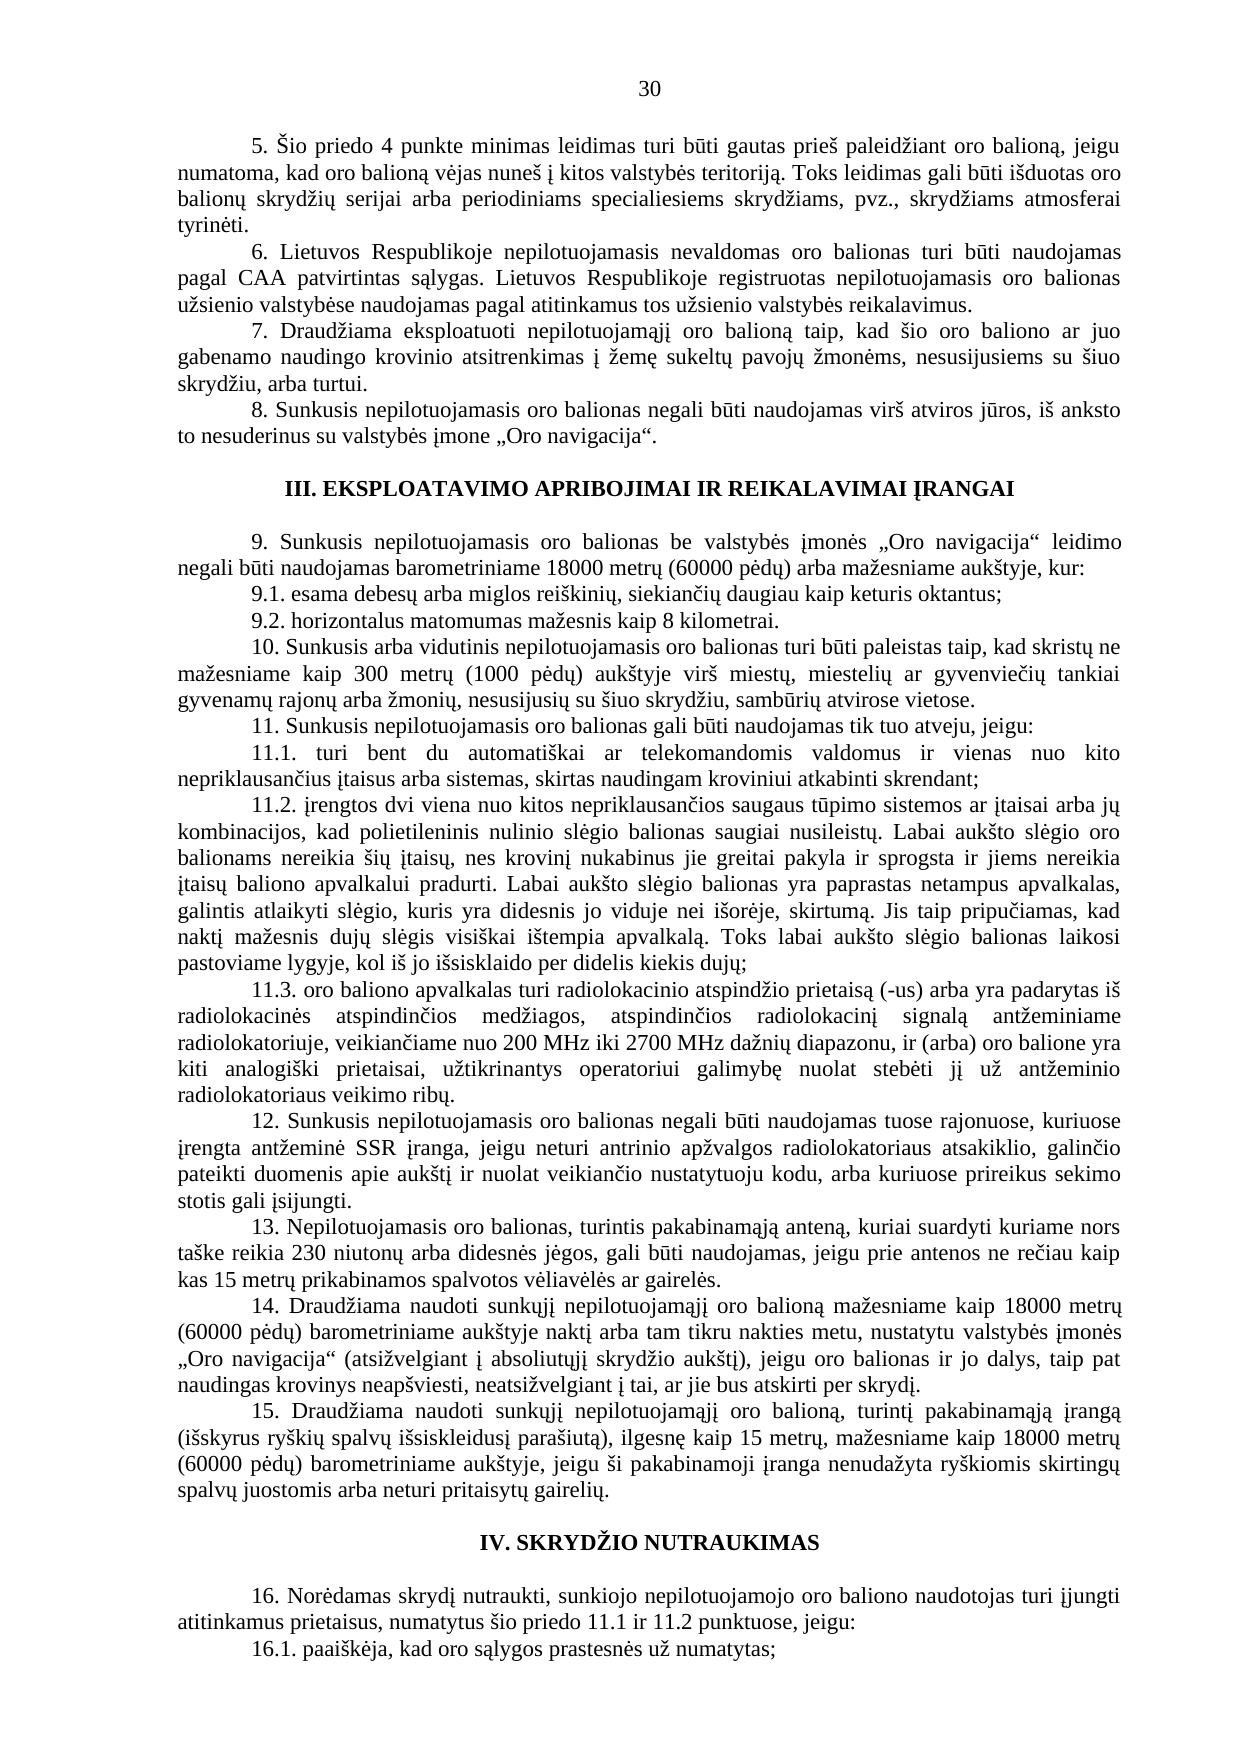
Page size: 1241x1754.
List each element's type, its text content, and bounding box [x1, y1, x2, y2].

text 5. Šio priedo 4 punkte minimas leidimas turi būti gautas prieš paleidžiant oro balioną, jeigu numatoma, kad oro balioną vėjas nuneš į kitos valstybės teritoriją. Toks leidimas gali būti išduotas oro balionų skrydžių serijai arba periodiniams specialiesiems skrydžiams, pvz., skrydžiams atmosferai tyrinėti. [177, 132, 1122, 238]
text 11.1. turi bent du automatiškai ar telekomandomis valdomus ir vienas nuo kito nepriklausančius įtaisus arba sistemas, skirtas naudingam kroviniui atkabinti skrendant; [177, 739, 1122, 791]
text 11. Sunkusis nepilotuojamasis oro balionas gali būti naudojamas tik tuo atveju, jeigu: [177, 712, 1122, 739]
text 10. Sunkusis arba vidutinis nepilotuojamasis oro balionas turi būti paleistas taip, kad skristų ne mažesniame kaip 300 metrų (1000 pėdų) aukštyje virš miestų, miestelių ar gyvenviečių tankiai gyvenamų rajonų arba žmonių, nesusijusių su šiuo skrydžiu, sambūrių atvirose vietose. [177, 633, 1122, 712]
text 9.2. horizontalus matomumas mažesnis kaip 8 kilometrai. [177, 607, 1122, 633]
text 9. Sunkusis nepilotuojamasis oro balionas be valstybės įmonės „Oro navigacija“ leidimo negali būti naudojamas barometriniame 18000 metrų (60000 pėdų) arba mažesniame aukštyje, kur: [177, 528, 1122, 581]
subtitle IV. Skrydžio nutraukimas [177, 1529, 1122, 1556]
text 16.1. paaiškėja, kad oro sąlygos prastesnės už numatytas; [177, 1635, 1122, 1661]
text 11.2. įrengtos dvi viena nuo kitos nepriklausančios saugaus tūpimo sistemos ar įtaisai arba jų kombinacijos, kad polietileninis nulinio slėgio balionas saugiai nusileistų. Labai aukšto slėgio oro balionams nereikia šių įtaisų, nes krovinį nukabinus jie greitai pakyla ir sprogsta ir jiems nereikia įtaisų baliono apvalkalui pradurti. Labai aukšto slėgio balionas yra paprastas netampus apvalkalas, galintis atlaikyti slėgio, kuris yra didesnis jo viduje nei išorėje, skirtumą. Jis taip pripučiamas, kad naktį mažesnis dujų slėgis visiškai ištempia apvalkalą. Toks labai aukšto slėgio balionas laikosi pastoviame lygyje, kol iš jo išsisklaido per didelis kiekis dujų; [177, 791, 1122, 976]
text 8. Sunkusis nepilotuojamasis oro balionas negali būti naudojamas virš atviros jūros, iš anksto to nesuderinus su valstybės įmone „Oro navigacija“. [177, 396, 1122, 449]
text 7. Draudžiama eksploatuoti nepilotuojamąjį oro balioną taip, kad šio oro baliono ar juo gabenamo naudingo krovinio atsitrenkimas į žemę sukeltų pavojų žmonėms, nesusijusiems su šiuo skrydžiu, arba turtui. [177, 317, 1122, 396]
text 14. Draudžiama naudoti sunkųjį nepilotuojamąjį oro balioną mažesniame kaip 18000 metrų (60000 pėdų) barometriniame aukštyje naktį arba tam tikru nakties metu, nustatytu valstybės įmonės „Oro navigacija“ (atsižvelgiant į absoliutųjį skrydžio aukštį), jeigu oro balionas ir jo dalys, taip pat naudingas krovinys neapšviesti, neatsižvelgiant į tai, ar jie bus atskirti per skrydį. [177, 1292, 1122, 1397]
text 9.1. esama debesų arba miglos reiškinių, siekiančių daugiau kaip keturis oktantus; [177, 581, 1122, 607]
subtitle III. Eksploatavimo apribojimai ir reikalavimai įrangai [177, 475, 1122, 501]
text 11.3. oro baliono apvalkalas turi radiolokacinio atspindžio prietaisą (-us) arba yra padarytas iš radiolokacinės atspindinčios medžiagos, atspindinčios radiolokacinį signalą antžeminiame radiolokatoriuje, veikiančiame nuo 200 MHz iki 2700 MHz dažnių diapazonu, ir (arba) oro balione yra kiti analogiški prietaisai, užtikrinantys operatoriui galimybę nuolat stebėti jį už antžeminio radiolokatoriaus veikimo ribų. [177, 976, 1122, 1108]
text 16. Norėdamas skrydį nutraukti, sunkiojo nepilotuojamojo oro baliono naudotojas turi įjungti atitinkamus prietaisus, numatytus šio priedo 11.1 ir 11.2 punktuose, jeigu: [177, 1582, 1122, 1635]
text 15. Draudžiama naudoti sunkųjį nepilotuojamąjį oro balioną, turintį pakabinamąją įrangą (išskyrus ryškių spalvų išsiskleidusį parašiutą), ilgesnę kaip 15 metrų, mažesniame kaip 18000 metrų (60000 pėdų) barometriniame aukštyje, jeigu ši pakabinamoji įranga nenudažyta ryškiomis skirtingų spalvų juostomis arba neturi pritaisytų gairelių. [177, 1397, 1122, 1503]
text 6. Lietuvos Respublikoje nepilotuojamasis nevaldomas oro balionas turi būti naudojamas pagal CAA patvirtintas sąlygas. Lietuvos Respublikoje registruotas nepilotuojamasis oro balionas užsienio valstybėse naudojamas pagal atitinkamus tos užsienio valstybės reikalavimus. [177, 238, 1122, 317]
text 12. Sunkusis nepilotuojamasis oro balionas negali būti naudojamas tuose rajonuose, kuriuose įrengta antžeminė SSR įranga, jeigu neturi antrinio apžvalgos radiolokatoriaus atsakiklio, galinčio pateikti duomenis apie aukštį ir nuolat veikiančio nustatytuoju kodu, arba kuriuose prireikus sekimo stotis gali įsijungti. [177, 1108, 1122, 1213]
text 13. Nepilotuojamasis oro balionas, turintis pakabinamąją anteną, kuriai suardyti kuriame nors taške reikia 230 niutonų arba didesnės jėgos, gali būti naudojamas, jeigu prie antenos ne rečiau kaip kas 15 metrų prikabinamos spalvotos vėliavėlės ar gairelės. [177, 1213, 1122, 1292]
